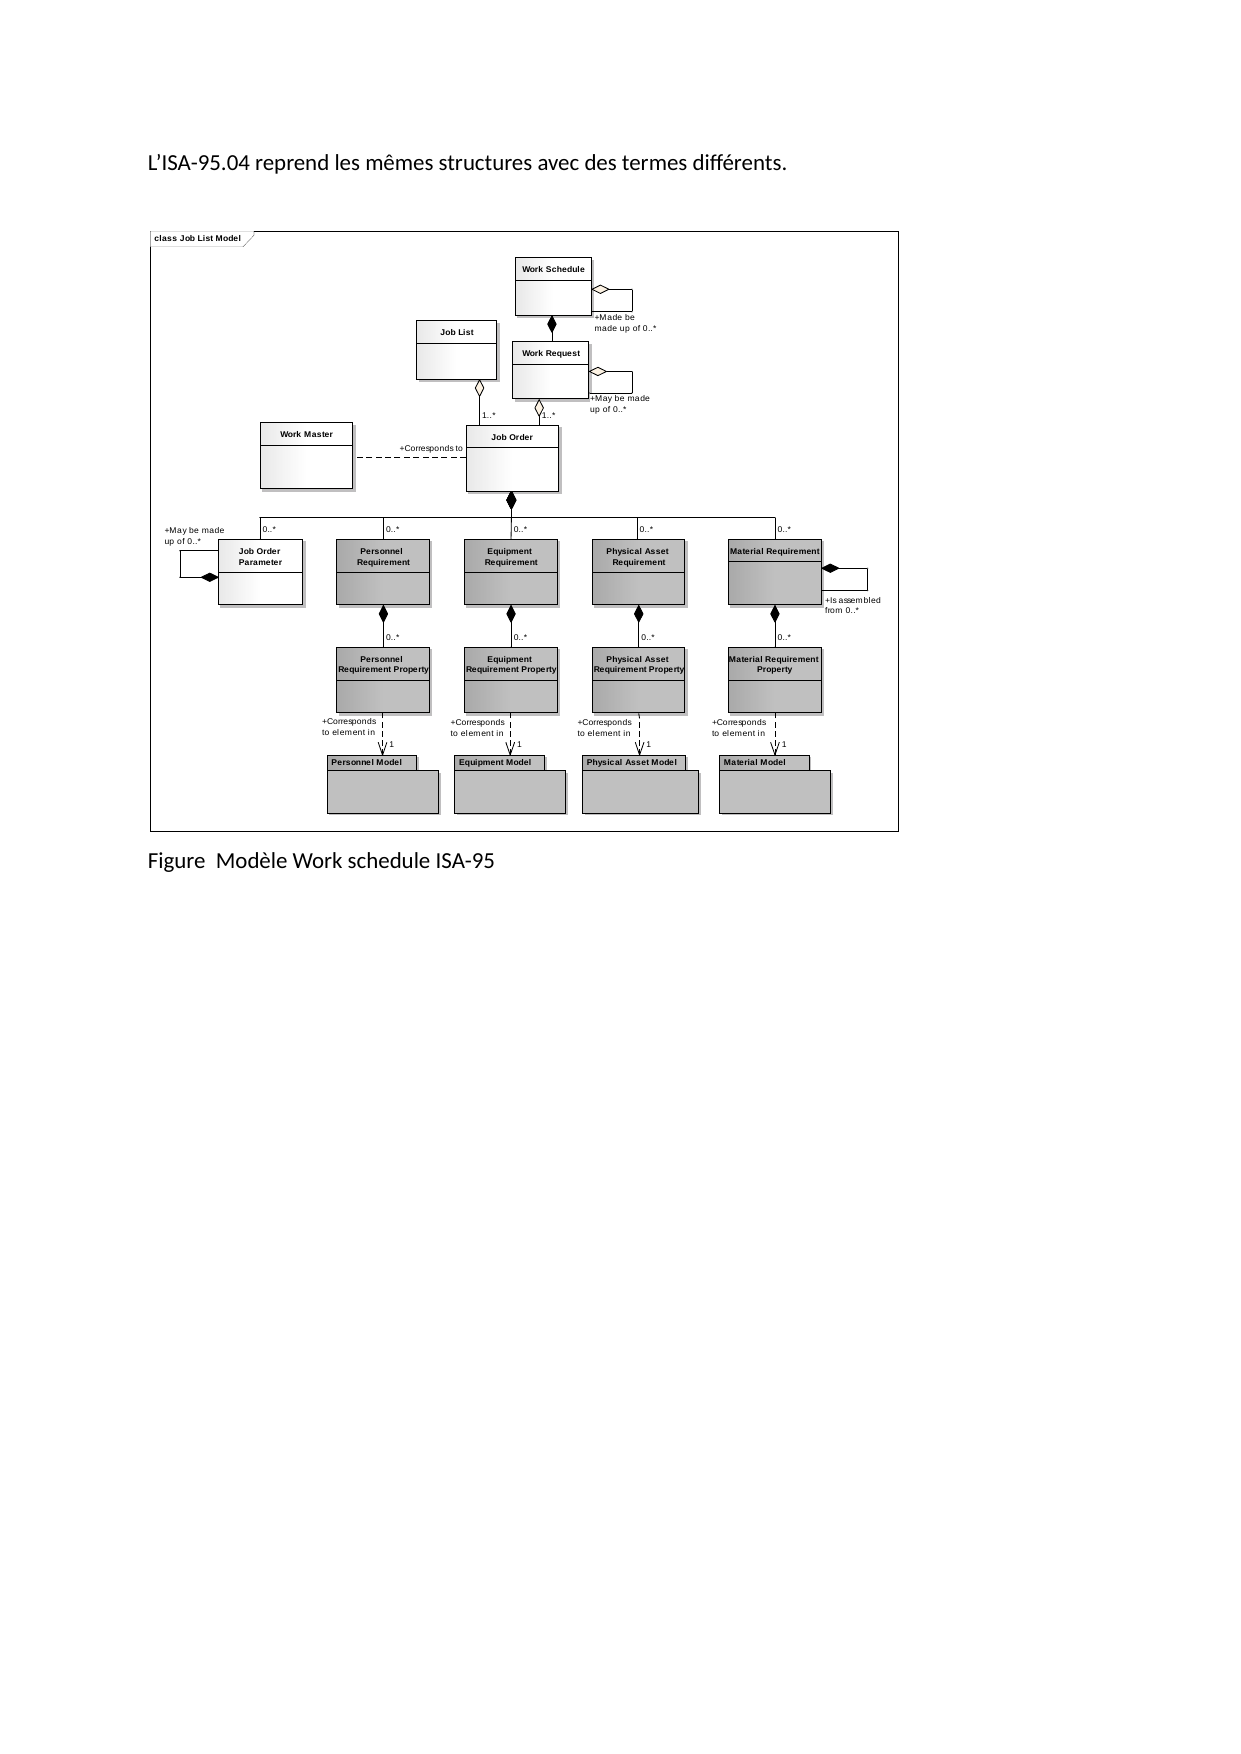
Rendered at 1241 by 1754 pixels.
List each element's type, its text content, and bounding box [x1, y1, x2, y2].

text L’ISA-95.04 reprend les mêmes structures avec des termes différents. [148, 148, 1093, 176]
text Figure Modèle Work schedule ISA-95 [148, 846, 1093, 874]
